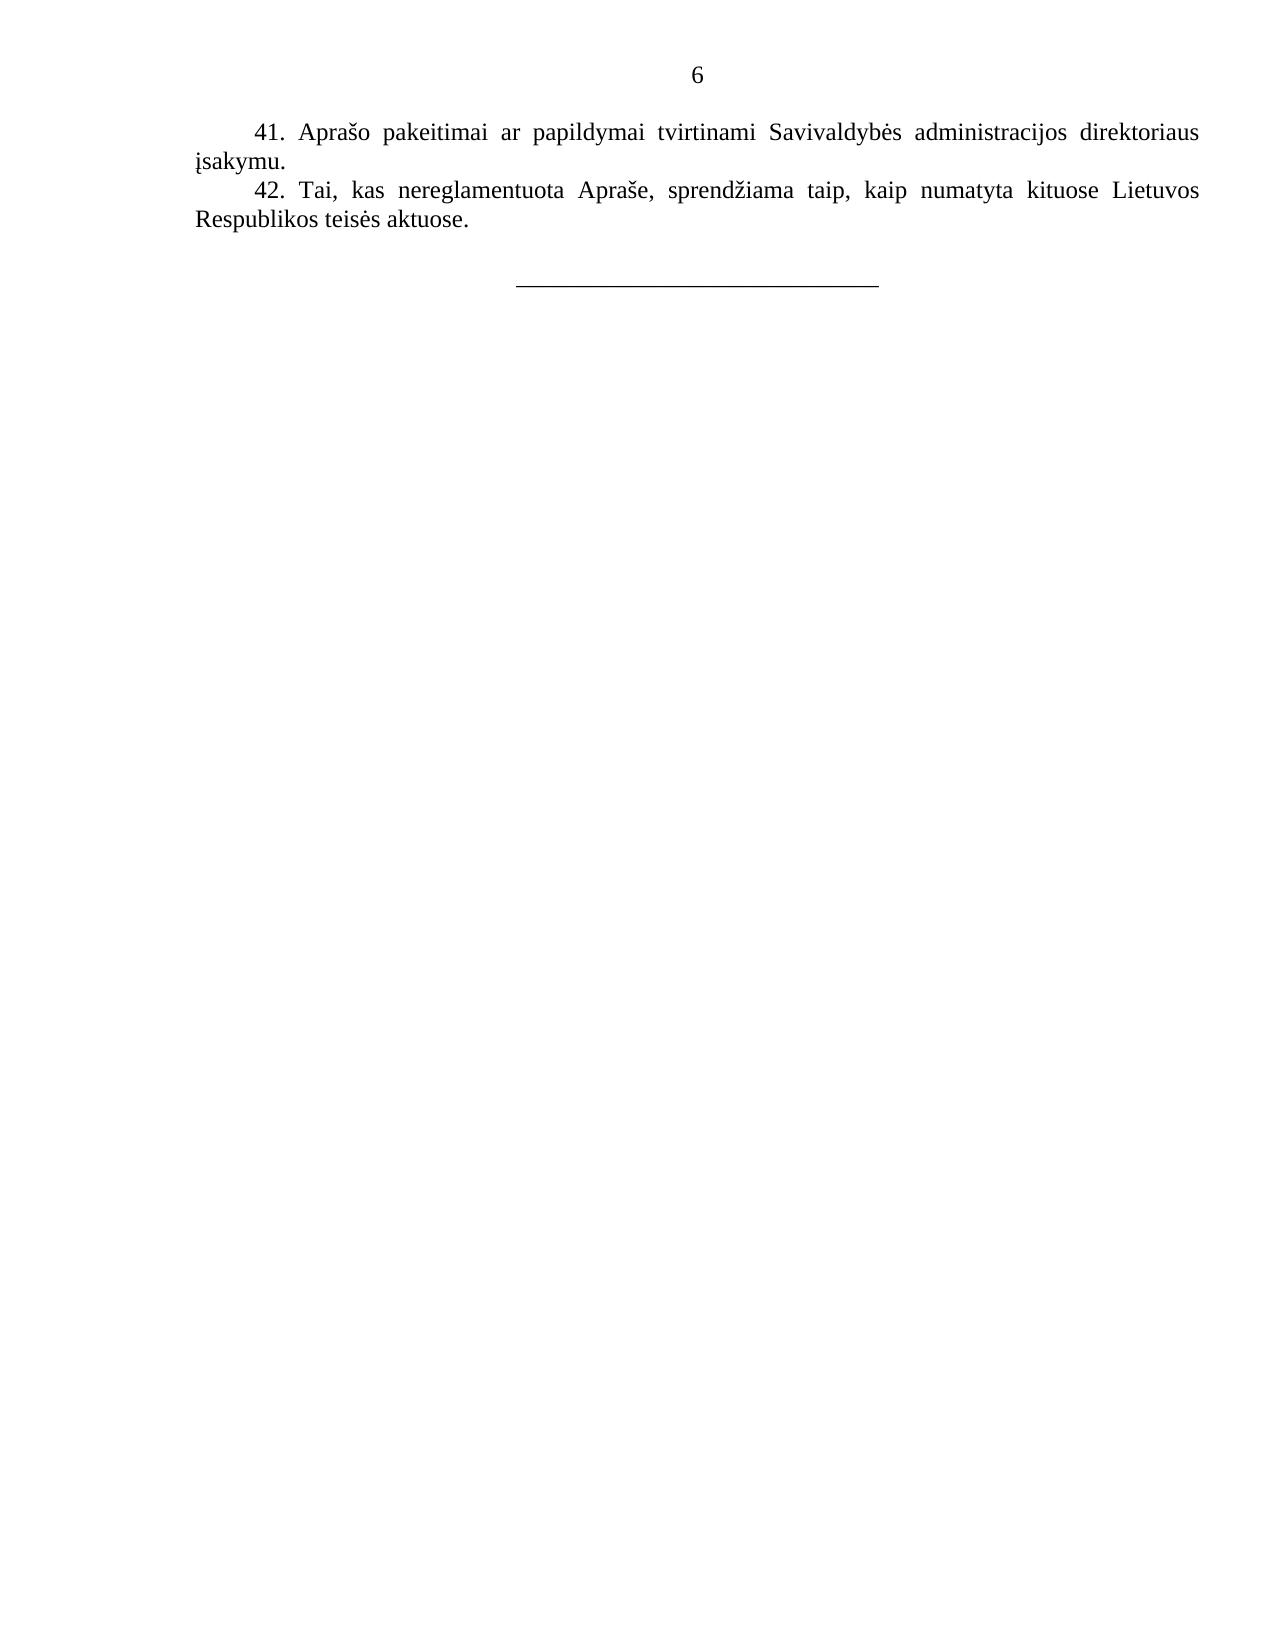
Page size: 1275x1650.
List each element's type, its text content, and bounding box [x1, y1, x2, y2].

text _____________________________ [195, 261, 1200, 290]
text 41. Aprašo pakeitimai ar papildymai tvirtinami Savivaldybės administracijos direktoriaus įsakymu. [195, 117, 1200, 175]
text 42. Tai, kas nereglamentuota Apraše, sprendžiama taip, kaip numatyta kituose Lietuvos Respublikos teisės aktuose. [195, 175, 1200, 232]
